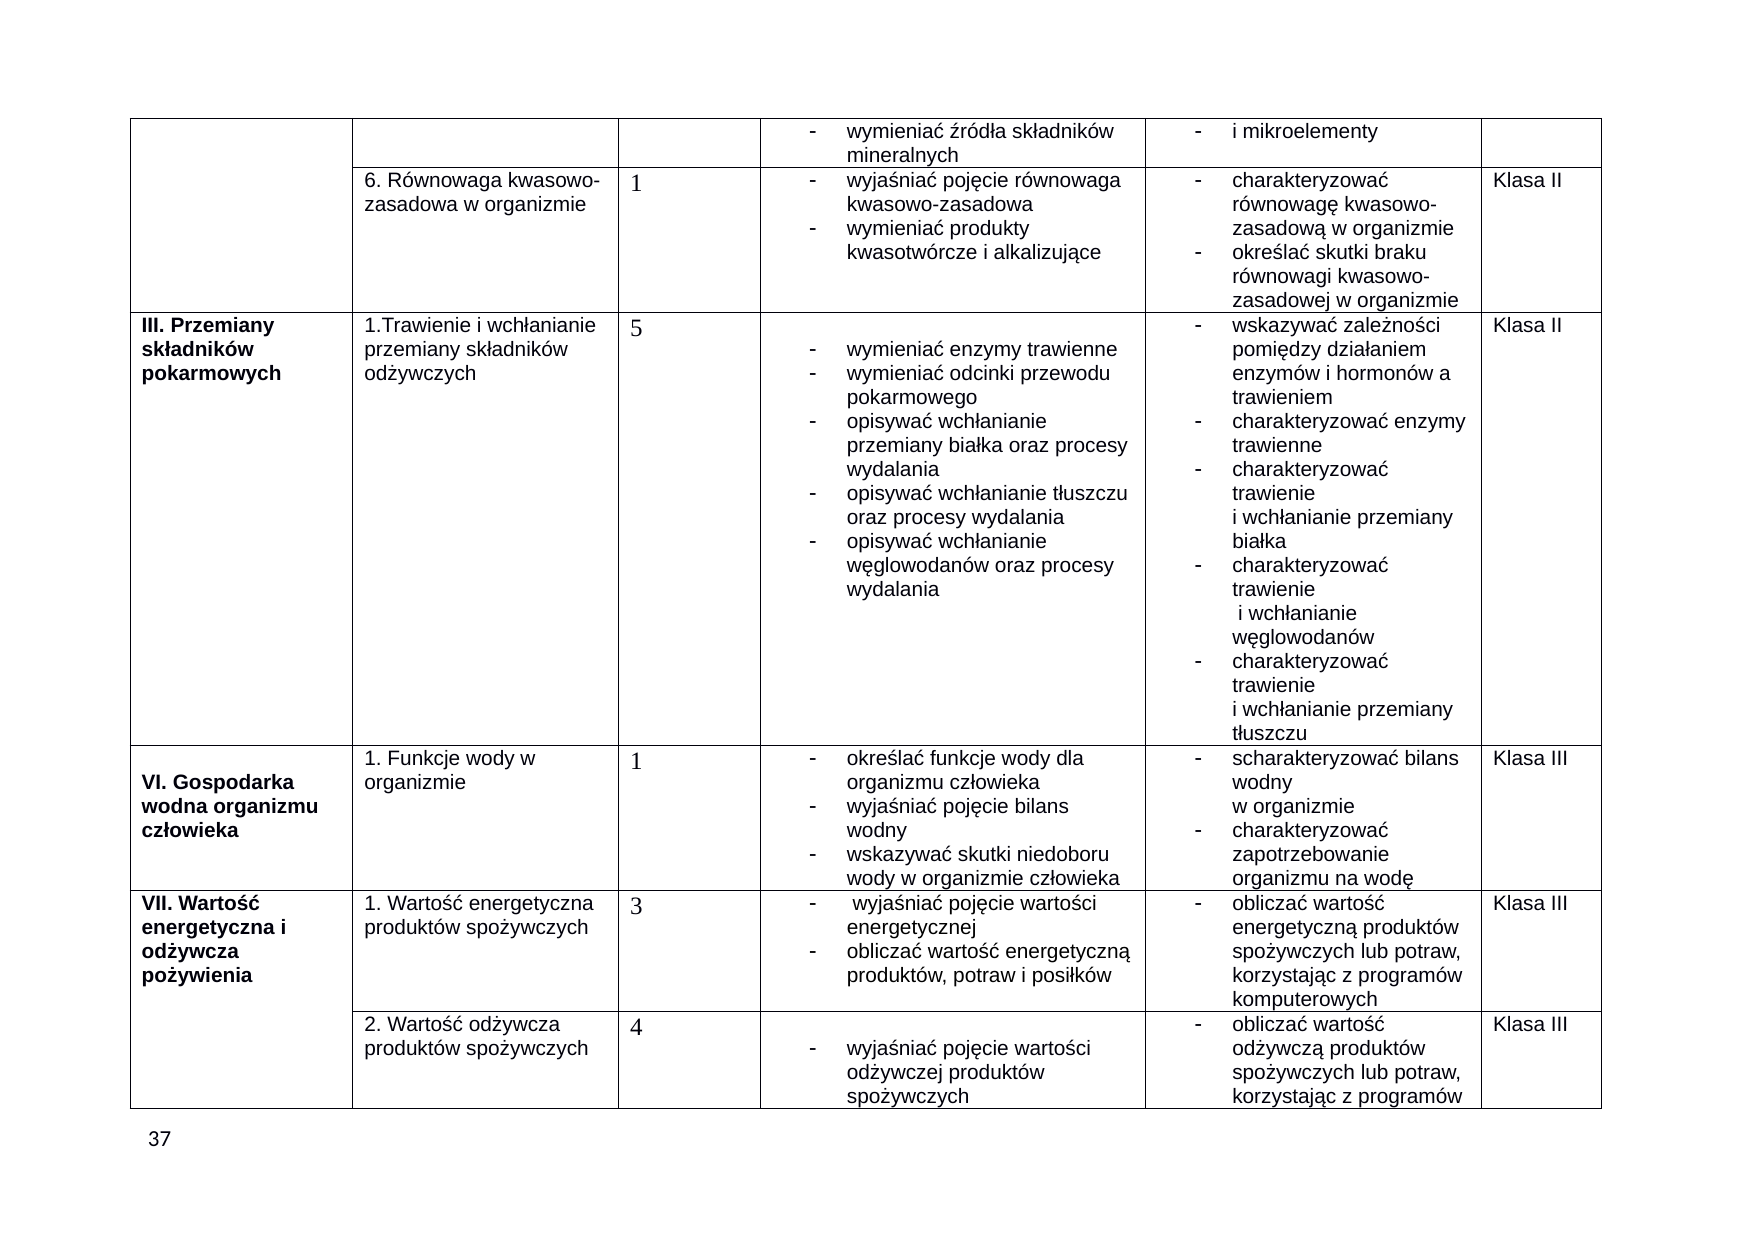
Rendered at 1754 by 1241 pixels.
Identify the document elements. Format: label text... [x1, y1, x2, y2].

table_cell [353, 119, 618, 167]
table_cell 1. Wartość energetyczna produktów spożywczych [353, 891, 618, 1011]
table_cell 3 [619, 891, 760, 1011]
table_cell 2. Wartość odżywcza produktów spożywczych [353, 1012, 618, 1108]
table_cell Klasa II [1482, 168, 1601, 312]
table_cell [619, 119, 760, 167]
table_cell określać funkcje wody dla organizmu człowieka wyjaśniać pojęcie bilans wodny wskazywać skutki niedoboru wody w organizmie człowieka [761, 746, 1145, 890]
table_cell 1 [619, 746, 760, 890]
table_cell VII. Wartość energetyczna i odżywcza pożywienia [131, 891, 352, 1108]
table_cell wymieniać źródła składników mineralnych [761, 119, 1145, 167]
table_cell charakteryzować równowagę kwasowo-zasadową w organizmie określać skutki braku równowagi kwasowo-zasadowej w organizmie [1146, 168, 1481, 312]
table_cell obliczać wartość energetyczną produktów spożywczych lub potraw, korzystając z programów komputerowych [1146, 891, 1481, 1011]
table_cell wymieniać enzymy trawienne wymieniać odcinki przewodu pokarmowego opisywać wchłanianie przemiany białka oraz procesy wydalania opisywać wchłanianie tłuszczu oraz procesy wydalania opisywać wchłanianie węglowodanów oraz procesy wydalania [761, 313, 1145, 745]
table_cell wyjaśniać pojęcie wartości energetycznej obliczać wartość energetyczną produktów, potraw i posiłków [761, 891, 1145, 1011]
table_cell 5 [619, 313, 760, 745]
table_cell wskazywać zależności pomiędzy działaniem enzymów i hormonów a trawieniem charakteryzować enzymy trawienne charakteryzować trawienie i wchłanianie przemiany białka charakteryzować trawienie i wchłanianie węglowodanów charakteryzować trawienie i wchłanianie przemiany tłuszczu [1146, 313, 1481, 745]
table_cell 1. Funkcje wody w organizmie [353, 746, 618, 890]
table_cell i mikroelementy [1146, 119, 1481, 167]
table_cell scharakteryzować bilans wodny w organizmie charakteryzować zapotrzebowanie organizmu na wodę [1146, 746, 1481, 890]
table_cell VI. Gospodarka wodna organizmu człowieka [131, 746, 352, 890]
table_cell obliczać wartość odżywczą produktów spożywczych lub potraw, korzystając z programów [1146, 1012, 1481, 1108]
table_cell [131, 119, 352, 312]
table_cell [1482, 119, 1601, 167]
table_cell 6. Równowaga kwasowo-zasadowa w organizmie [353, 168, 618, 312]
table_cell Klasa II [1482, 313, 1601, 745]
table_cell III. Przemiany składników pokarmowych [131, 313, 352, 745]
table_cell 1 [619, 168, 760, 312]
table_cell Klasa III [1482, 891, 1601, 1011]
table_cell Klasa III [1482, 746, 1601, 890]
table_cell wyjaśniać pojęcie równowaga kwasowo-zasadowa wymieniać produkty kwasotwórcze i alkalizujące [761, 168, 1145, 312]
table_cell Klasa III [1482, 1012, 1601, 1108]
table_cell 4 [619, 1012, 760, 1108]
table_cell 1.Trawienie i wchłanianie przemiany składników odżywczych [353, 313, 618, 745]
table_cell wyjaśniać pojęcie wartości odżywczej produktów spożywczych [761, 1012, 1145, 1108]
